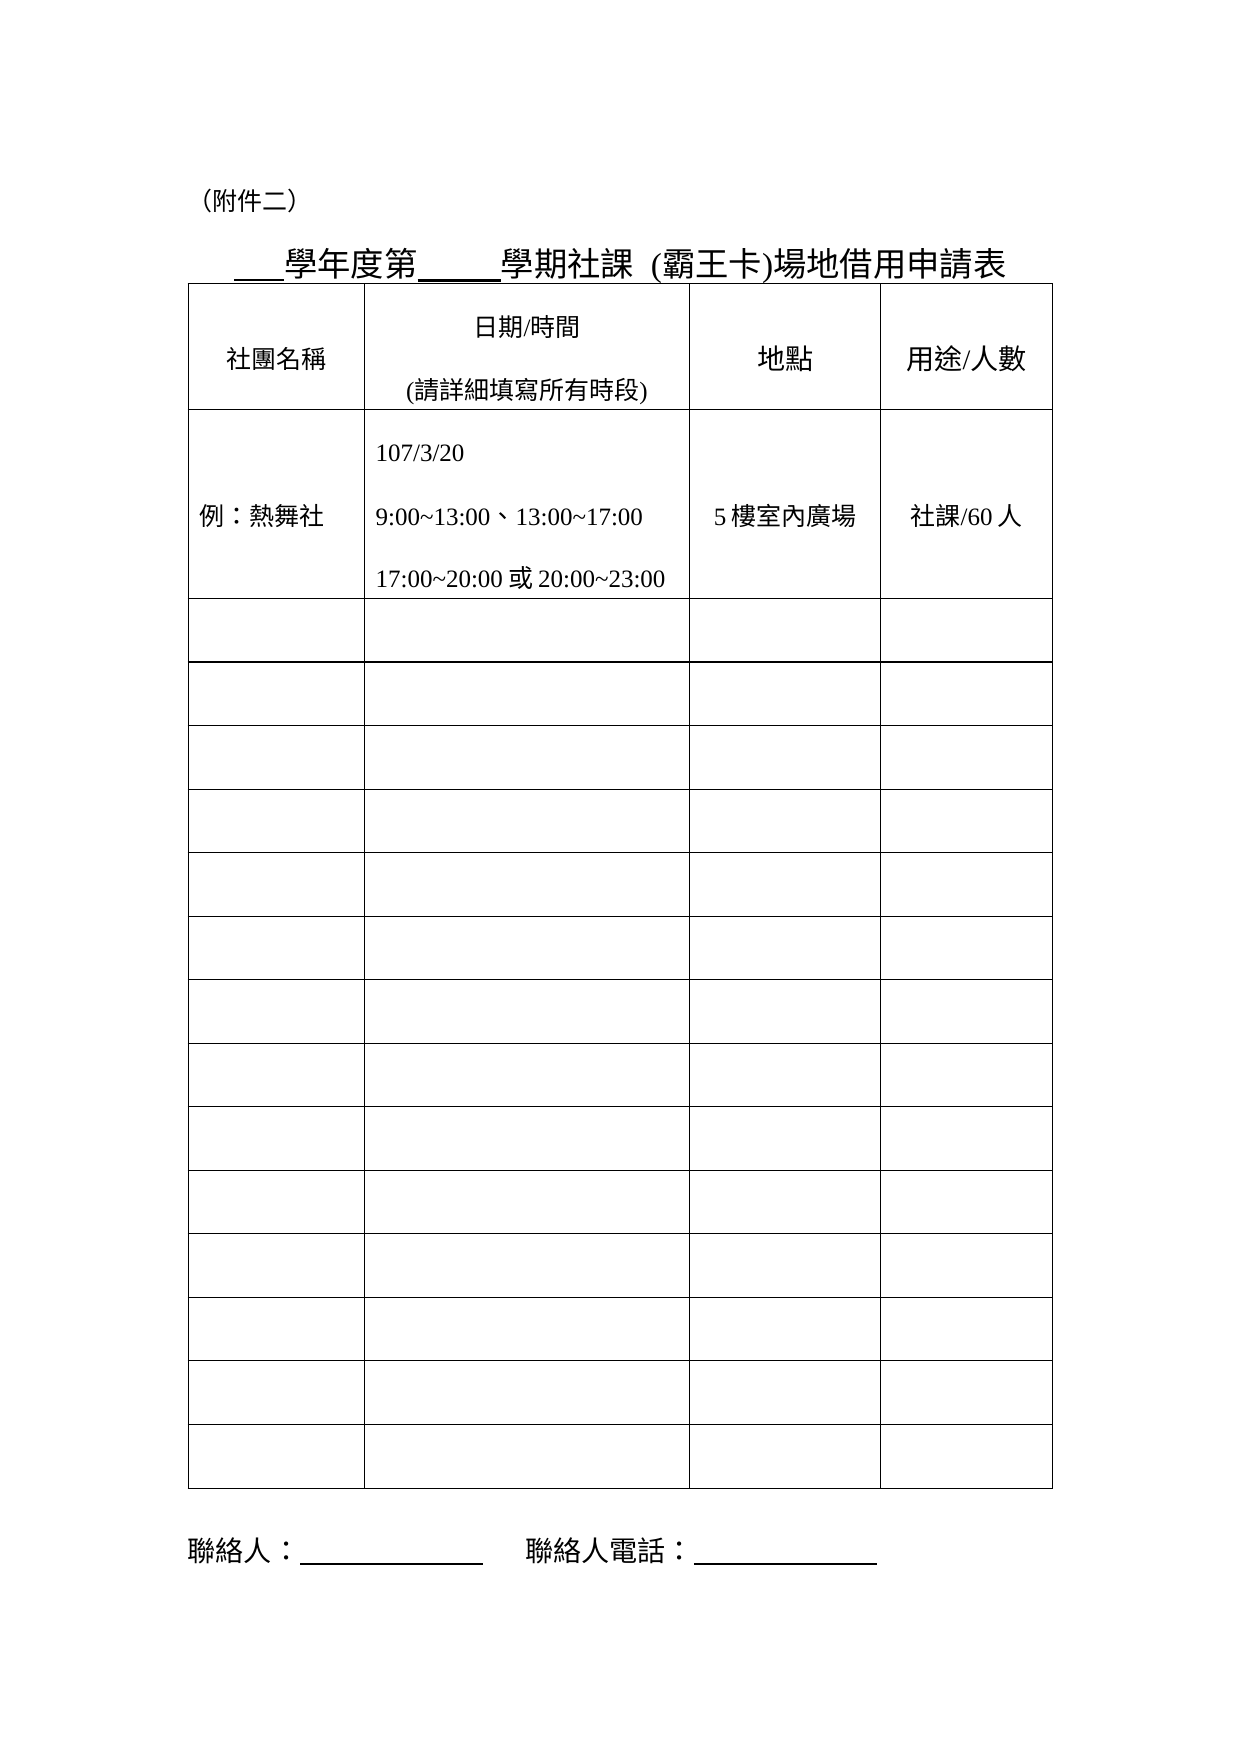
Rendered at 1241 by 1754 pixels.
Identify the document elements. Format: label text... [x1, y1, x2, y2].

table_cell [365, 980, 689, 1043]
table_cell [365, 1171, 689, 1233]
table_cell [189, 663, 364, 725]
table_cell [881, 1107, 1052, 1170]
table_cell [365, 917, 689, 979]
table_cell [189, 790, 364, 852]
table_cell [881, 1298, 1052, 1360]
table_cell [189, 1171, 364, 1233]
table_cell [189, 1425, 364, 1487]
table_cell [365, 1234, 689, 1297]
table_header 日期/時間 (請詳細填寫所有時段) [365, 284, 689, 409]
table_header 用途/人數 [881, 284, 1052, 409]
text 聯絡人： 聯絡人電話： [187, 1507, 1053, 1570]
table_cell [690, 1171, 880, 1233]
table_cell [690, 1107, 880, 1170]
table_cell [365, 599, 689, 661]
table_cell [365, 1425, 689, 1487]
table_cell [365, 1107, 689, 1170]
table_cell [690, 1298, 880, 1360]
table_cell [365, 853, 689, 916]
table_cell [881, 1361, 1052, 1424]
table_cell [881, 980, 1052, 1043]
table_cell 5樓室內廣場 [690, 410, 880, 598]
table_cell [365, 663, 689, 725]
table_cell [365, 1361, 689, 1424]
table_cell [189, 1107, 364, 1170]
table_cell 例：熱舞社 [189, 410, 364, 598]
table_cell [690, 1361, 880, 1424]
text （附件二） [187, 158, 1053, 221]
table_cell [881, 1425, 1052, 1487]
table_cell [690, 917, 880, 979]
table_cell [189, 980, 364, 1043]
table_cell [881, 1044, 1052, 1106]
table_cell [365, 1044, 689, 1106]
table_cell [881, 726, 1052, 788]
table_cell [881, 663, 1052, 725]
table_cell [189, 1044, 364, 1106]
table_cell 107/3/20 9:00~13:00、13:00~17:00 17:00~20:00或20:00~23:00 [365, 410, 689, 598]
table_cell [690, 1425, 880, 1487]
text 學年度第 學期社課 (霸王卡)場地借用申請表 [187, 221, 1053, 283]
table_cell [881, 1234, 1052, 1297]
table_cell [189, 726, 364, 788]
table_cell [365, 1298, 689, 1360]
table_cell [189, 917, 364, 979]
table_cell [690, 599, 880, 661]
table_header 地點 [690, 284, 880, 409]
table_cell 社課/60人 [881, 410, 1052, 598]
table_cell [690, 980, 880, 1043]
table_header 社團名稱 [189, 284, 364, 409]
table_cell [690, 853, 880, 916]
table_cell [189, 599, 364, 661]
table_cell [690, 1044, 880, 1106]
table_cell [881, 1171, 1052, 1233]
table_cell [881, 853, 1052, 916]
table_cell [690, 790, 880, 852]
table_cell [189, 853, 364, 916]
table_cell [365, 790, 689, 852]
table_cell [690, 1234, 880, 1297]
table_cell [881, 790, 1052, 852]
table_cell [690, 726, 880, 788]
table_cell [881, 917, 1052, 979]
table_cell [189, 1234, 364, 1297]
table_cell [189, 1361, 364, 1424]
table_cell [690, 663, 880, 725]
table_cell [189, 1298, 364, 1360]
table_cell [881, 599, 1052, 661]
table_cell [365, 726, 689, 788]
